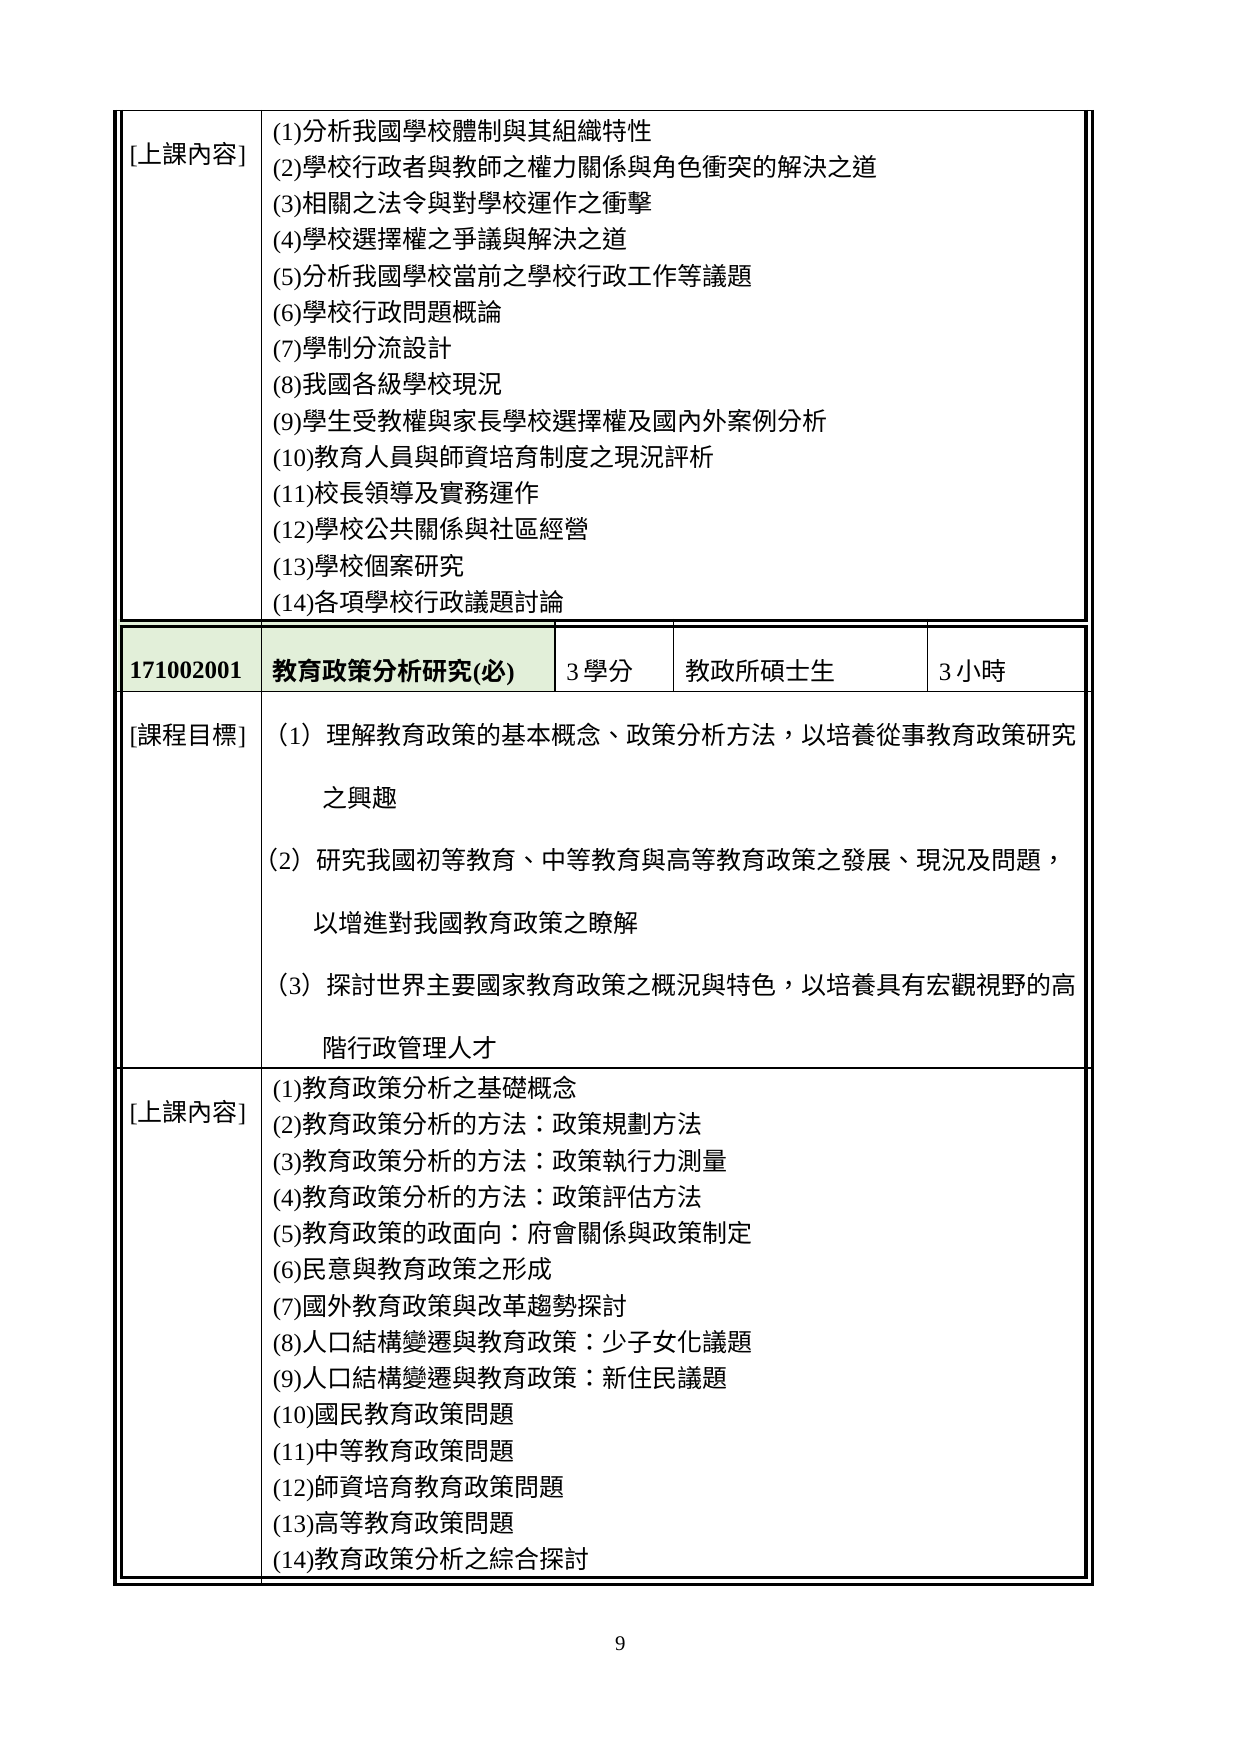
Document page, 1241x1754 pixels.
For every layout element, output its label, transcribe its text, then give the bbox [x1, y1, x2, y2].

table_cell 理解教育政策的基本概念、政策分析方法，以培養從事教育政策研究之興趣 研究我國初等教育、中等教育與高等教育政策之發展、現況及問題，以增進對我國教育政策之瞭解 探討世界主要國家教育政策之概況與特色，以培養具有宏觀視野的高階行政管理人才 [262, 692, 1084, 1067]
table_cell [上課內容] [123, 1069, 261, 1576]
table_cell 171002001 [118, 619, 261, 691]
table_cell [課程目標] [123, 692, 261, 1067]
table_cell 教政所碩士生 [674, 628, 927, 691]
table_cell 分析我國學校體制與其組織特性 學校行政者與教師之權力關係與角色衝突的解決之道 相關之法令與對學校運作之衝擊 學校選擇權之爭議與解決之道 分析我國學校當前之學校行政工作等議題 學校行政問題概論 學制分流設計 我國各級學校現況 學生受教權與家長學校選擇權及國內外案例分析 教育人員與師資培育制度之現況評析 校長領導及實務運作 學校公共關係與社區經營 學校個案研究 各項學校行政議題討論 [262, 111, 1084, 619]
table_cell 3小時 [928, 619, 1089, 691]
table_cell 3學分 [556, 628, 673, 691]
table_cell 教育政策分析研究(必) [262, 628, 554, 691]
table_cell 教育政策分析之基礎概念 教育政策分析的方法：政策規劃方法 教育政策分析的方法：政策執行力測量 教育政策分析的方法：政策評估方法 教育政策的政面向：府會關係與政策制定 民意與教育政策之形成 國外教育政策與改革趨勢探討 人口結構變遷與教育政策：少子女化議題 人口結構變遷與教育政策：新住民議題 國民教育政策問題 中等教育政策問題 師資培育教育政策問題 高等教育政策問題 教育政策分析之綜合探討 [262, 1069, 1084, 1576]
table_cell [上課內容] [123, 111, 261, 619]
